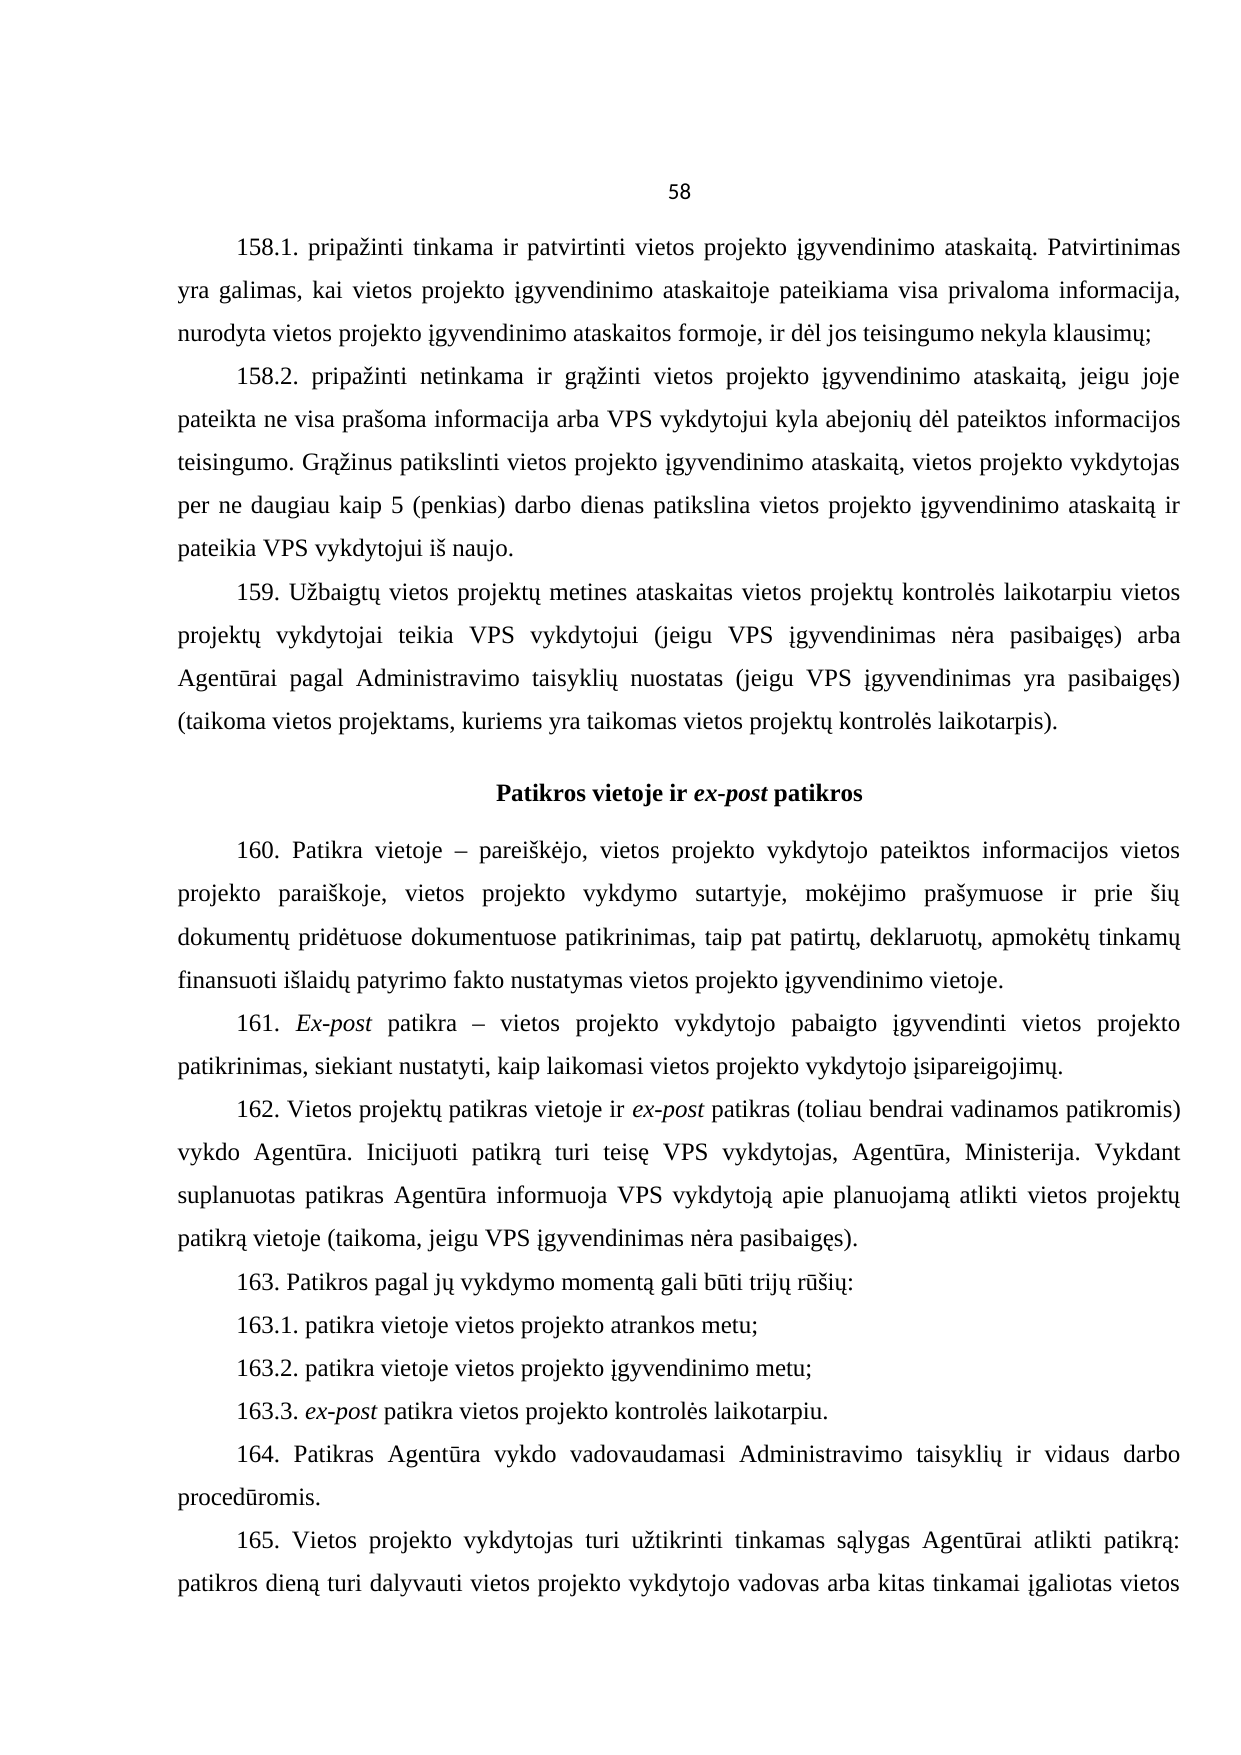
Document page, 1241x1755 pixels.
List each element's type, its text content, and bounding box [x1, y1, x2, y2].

text 163.1. patikra vietoje vietos projekto atrankos metu; [177, 1310, 1181, 1338]
text 159. Užbaigtų vietos projektų metines ataskaitas vietos projektų kontrolės laikotarpiu vietos projektų vykdytojai teikia VPS vykdytojui (jeigu VPS įgyvendinimas nėra pasibaigęs) arba Agentūrai pagal Administravimo taisyklių nuostatas (jeigu VPS įgyvendinimas yra pasibaigęs) (taikoma vietos projektams, kuriems yra taikomas vietos projektų kontrolės laikotarpis). [177, 577, 1181, 735]
text 163. Patikros pagal jų vykdymo momentą gali būti trijų rūšių: [177, 1267, 1181, 1295]
text 164. Patikras Agentūra vykdo vadovaudamasi Administravimo taisyklių ir vidaus darbo procedūromis. [177, 1439, 1181, 1511]
text 163.2. patikra vietoje vietos projekto įgyvendinimo metu; [177, 1353, 1181, 1382]
text 160. Patikra vietoje – pareiškėjo, vietos projekto vykdytojo pateiktos informacijos vietos projekto paraiškoje, vietos projekto vykdymo sutartyje, mokėjimo prašymuose ir prie šių dokumentų pridėtuose dokumentuose patikrinimas, taip pat patirtų, deklaruotų, apmokėtų tinkamų finansuoti išlaidų patyrimo fakto nustatymas vietos projekto įgyvendinimo vietoje. [177, 835, 1181, 993]
text 158.2. pripažinti netinkama ir grąžinti vietos projekto įgyvendinimo ataskaitą, jeigu joje pateikta ne visa prašoma informacija arba VPS vykdytojui kyla abejonių dėl pateiktos informacijos teisingumo. Grąžinus patikslinti vietos projekto įgyvendinimo ataskaitą, vietos projekto vykdytojas per ne daugiau kaip 5 (penkias) darbo dienas patikslina vietos projekto įgyvendinimo ataskaitą ir pateikia VPS vykdytojui iš naujo. [177, 361, 1181, 562]
text 165. Vietos projekto vykdytojas turi užtikrinti tinkamas sąlygas Agentūrai atlikti patikrą: patikros dieną turi dalyvauti vietos projekto vykdytojo vadovas arba kitas tinkamai įgaliotas vietos [177, 1525, 1181, 1597]
text 162. Vietos projektų patikras vietoje ir ex-post patikras (toliau bendrai vadinamos patikromis) vykdo Agentūra. Inicijuoti patikrą turi teisę VPS vykdytojas, Agentūra, Ministerija. Vykdant suplanuotas patikras Agentūra informuoja VPS vykdytoją apie planuojamą atlikti vietos projektų patikrą vietoje (taikoma, jeigu VPS įgyvendinimas nėra pasibaigęs). [177, 1094, 1181, 1252]
text 163.3. ex-post patikra vietos projekto kontrolės laikotarpiu. [177, 1396, 1181, 1425]
text 158.1. pripažinti tinkama ir patvirtinti vietos projekto įgyvendinimo ataskaitą. Patvirtinimas yra galimas, kai vietos projekto įgyvendinimo ataskaitoje pateikiama visa privaloma informacija, nurodyta vietos projekto įgyvendinimo ataskaitos formoje, ir dėl jos teisingumo nekyla klausimų; [177, 232, 1181, 347]
text 161. Ex-post patikra – vietos projekto vykdytojo pabaigto įgyvendinti vietos projekto patikrinimas, siekiant nustatyti, kaip laikomasi vietos projekto vykdytojo įsipareigojimų. [177, 1008, 1181, 1080]
text Patikros vietoje ir ex-post patikros [177, 778, 1181, 807]
